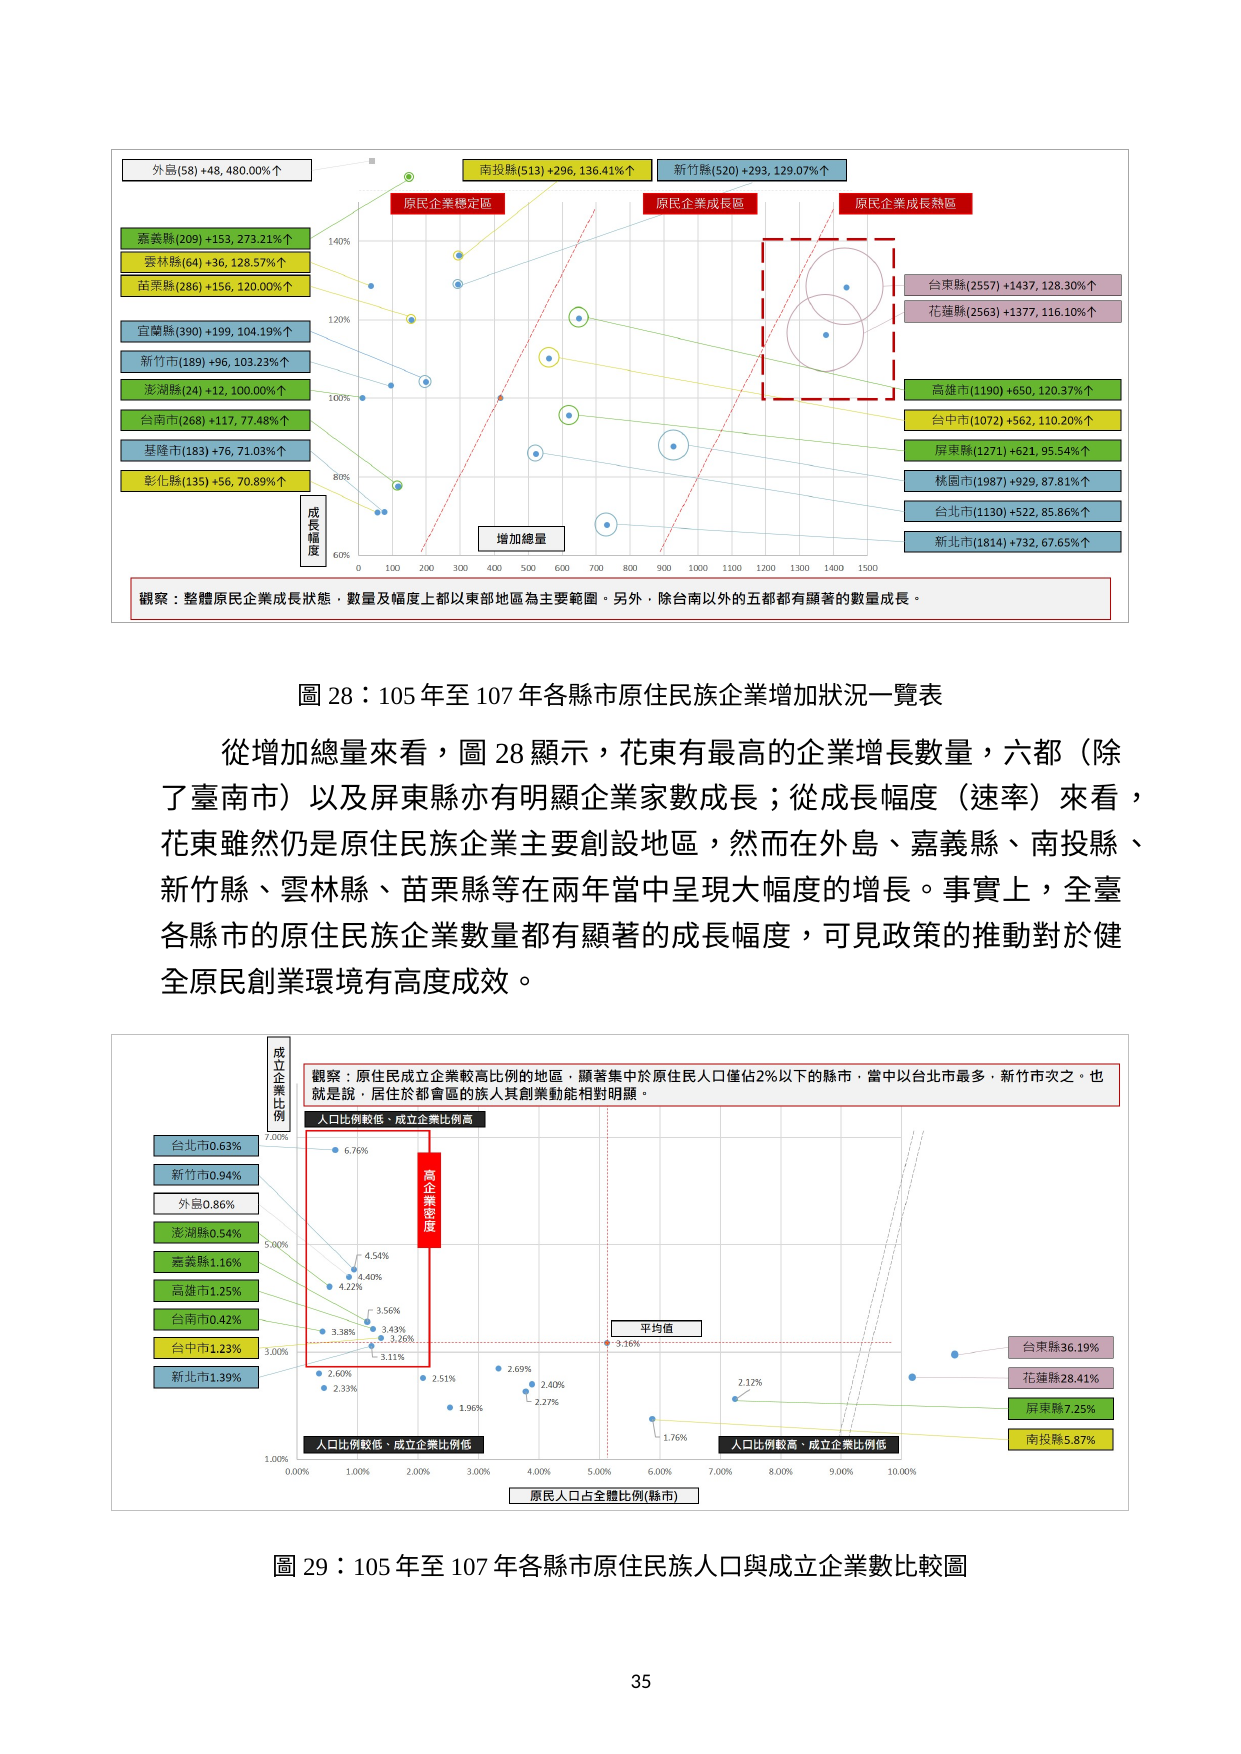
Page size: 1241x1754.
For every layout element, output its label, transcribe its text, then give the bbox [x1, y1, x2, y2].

text 圖 28：105年至107年各縣市原住民族企業增加狀況一覽表 [118, 623, 1122, 714]
text [118, 118, 1122, 149]
text 從增加總量來看，圖 28顯示，花東有最高的企業增長數量，六都（除了臺南市）以及屏東縣亦有明顯企業家數成長；從成長幅度（速率）來看，花東雖然仍是原住民族企業主要創設地區，然而在外島、嘉義縣、南投縣、新竹縣、雲林縣、苗栗縣等在兩年當中呈現大幅度的增長。事實上，全臺各縣市的原住民族企業數量都有顯著的成長幅度，可見政策的推動對於健全原民創業環境有高度成效。 [160, 726, 1122, 1001]
text 圖 29：105年至107年各縣市原住民族人口與成立企業數比較圖 [118, 1511, 1122, 1585]
text [118, 1014, 1122, 1034]
picture [112, 1035, 1128, 1510]
picture [112, 150, 1128, 622]
